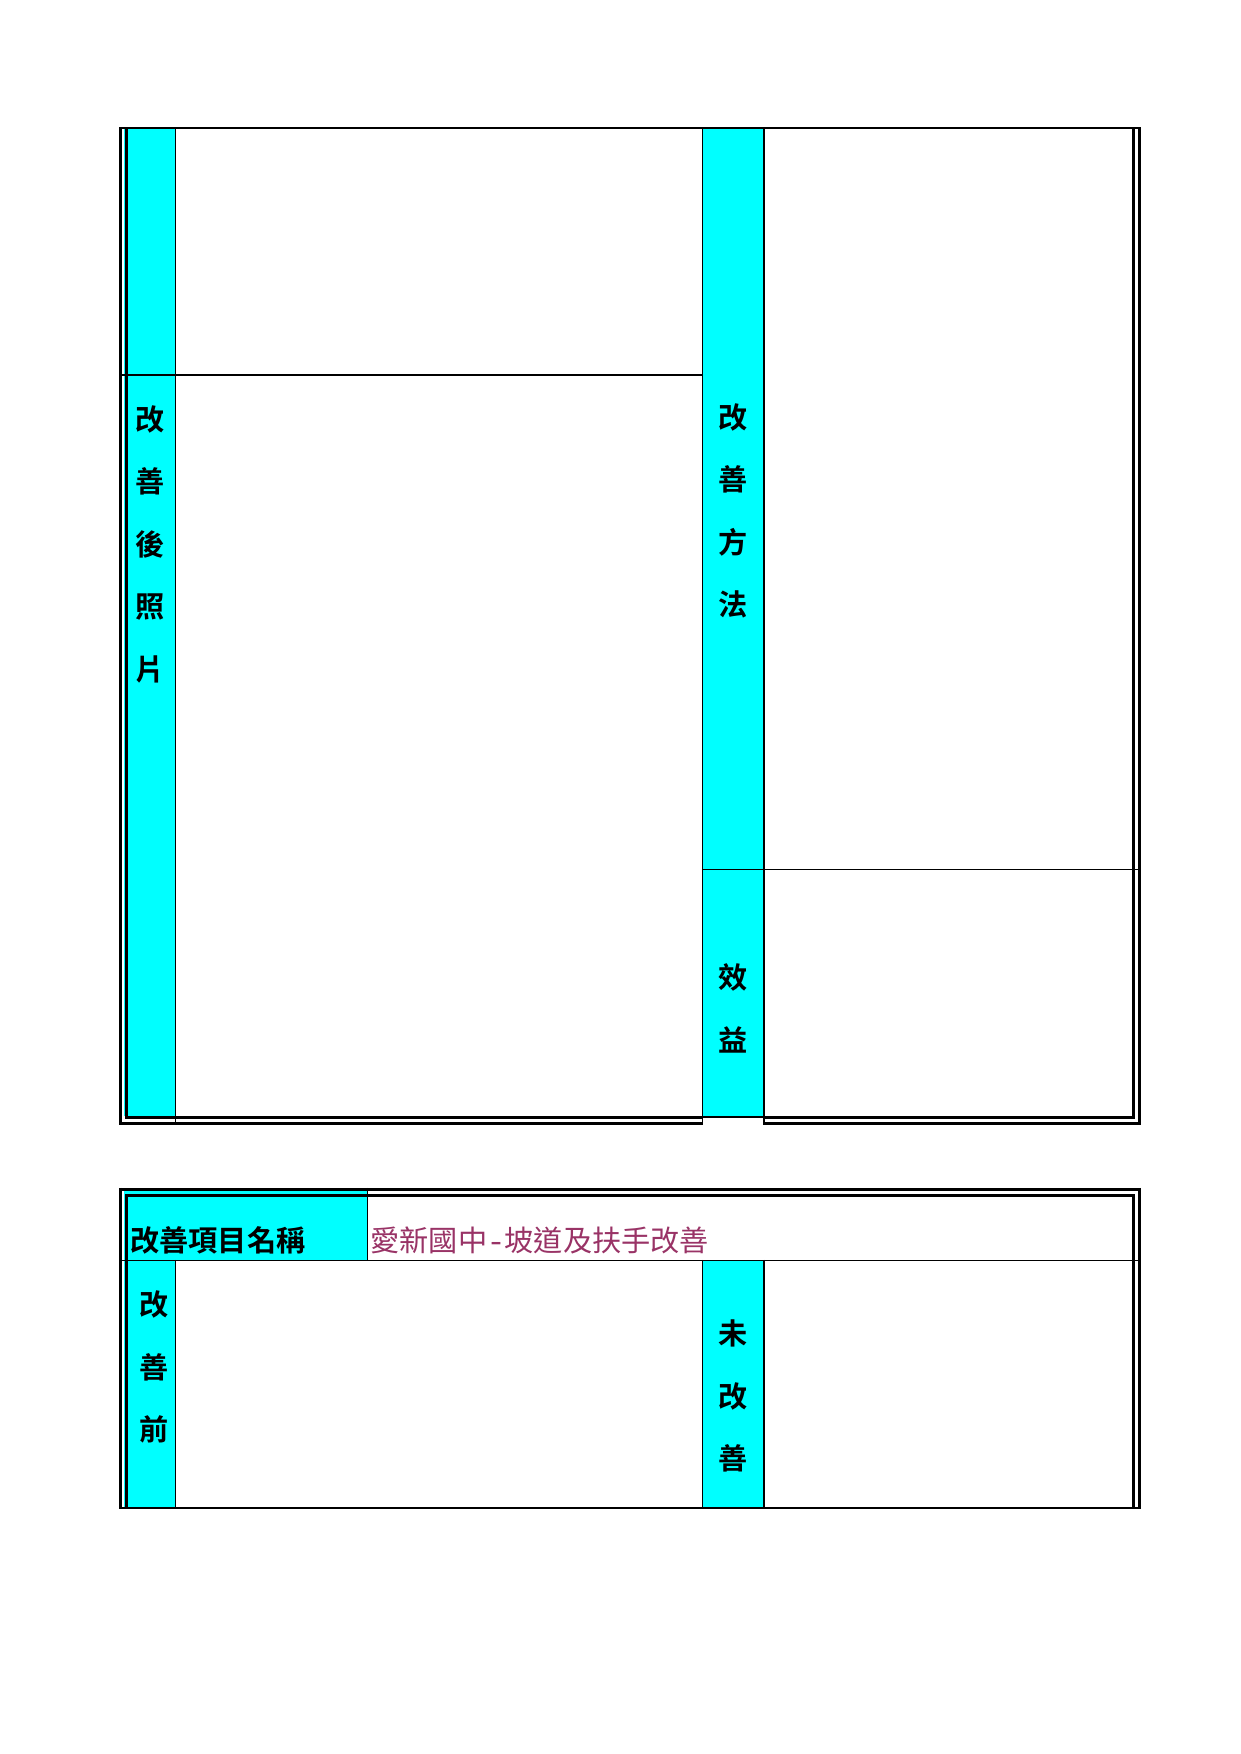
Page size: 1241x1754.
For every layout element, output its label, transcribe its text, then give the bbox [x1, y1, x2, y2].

table_cell 未改善 [703, 1261, 763, 1507]
table_header 愛新國中-坡道及扶手改善 [368, 1191, 1136, 1260]
table_cell 改善後照片 [128, 376, 175, 1116]
table_cell 改善方法 [703, 129, 763, 869]
table_cell [176, 1261, 702, 1507]
table_cell [176, 129, 702, 374]
table_cell [765, 1261, 1132, 1507]
table_cell 改善前 [128, 1261, 175, 1507]
table_cell [765, 870, 1132, 1116]
table_cell 效益 [703, 870, 763, 1116]
table_cell [176, 376, 702, 1116]
table_cell [765, 129, 1132, 869]
table_header 改善項目名稱 [124, 1191, 367, 1260]
table_cell [128, 129, 175, 374]
